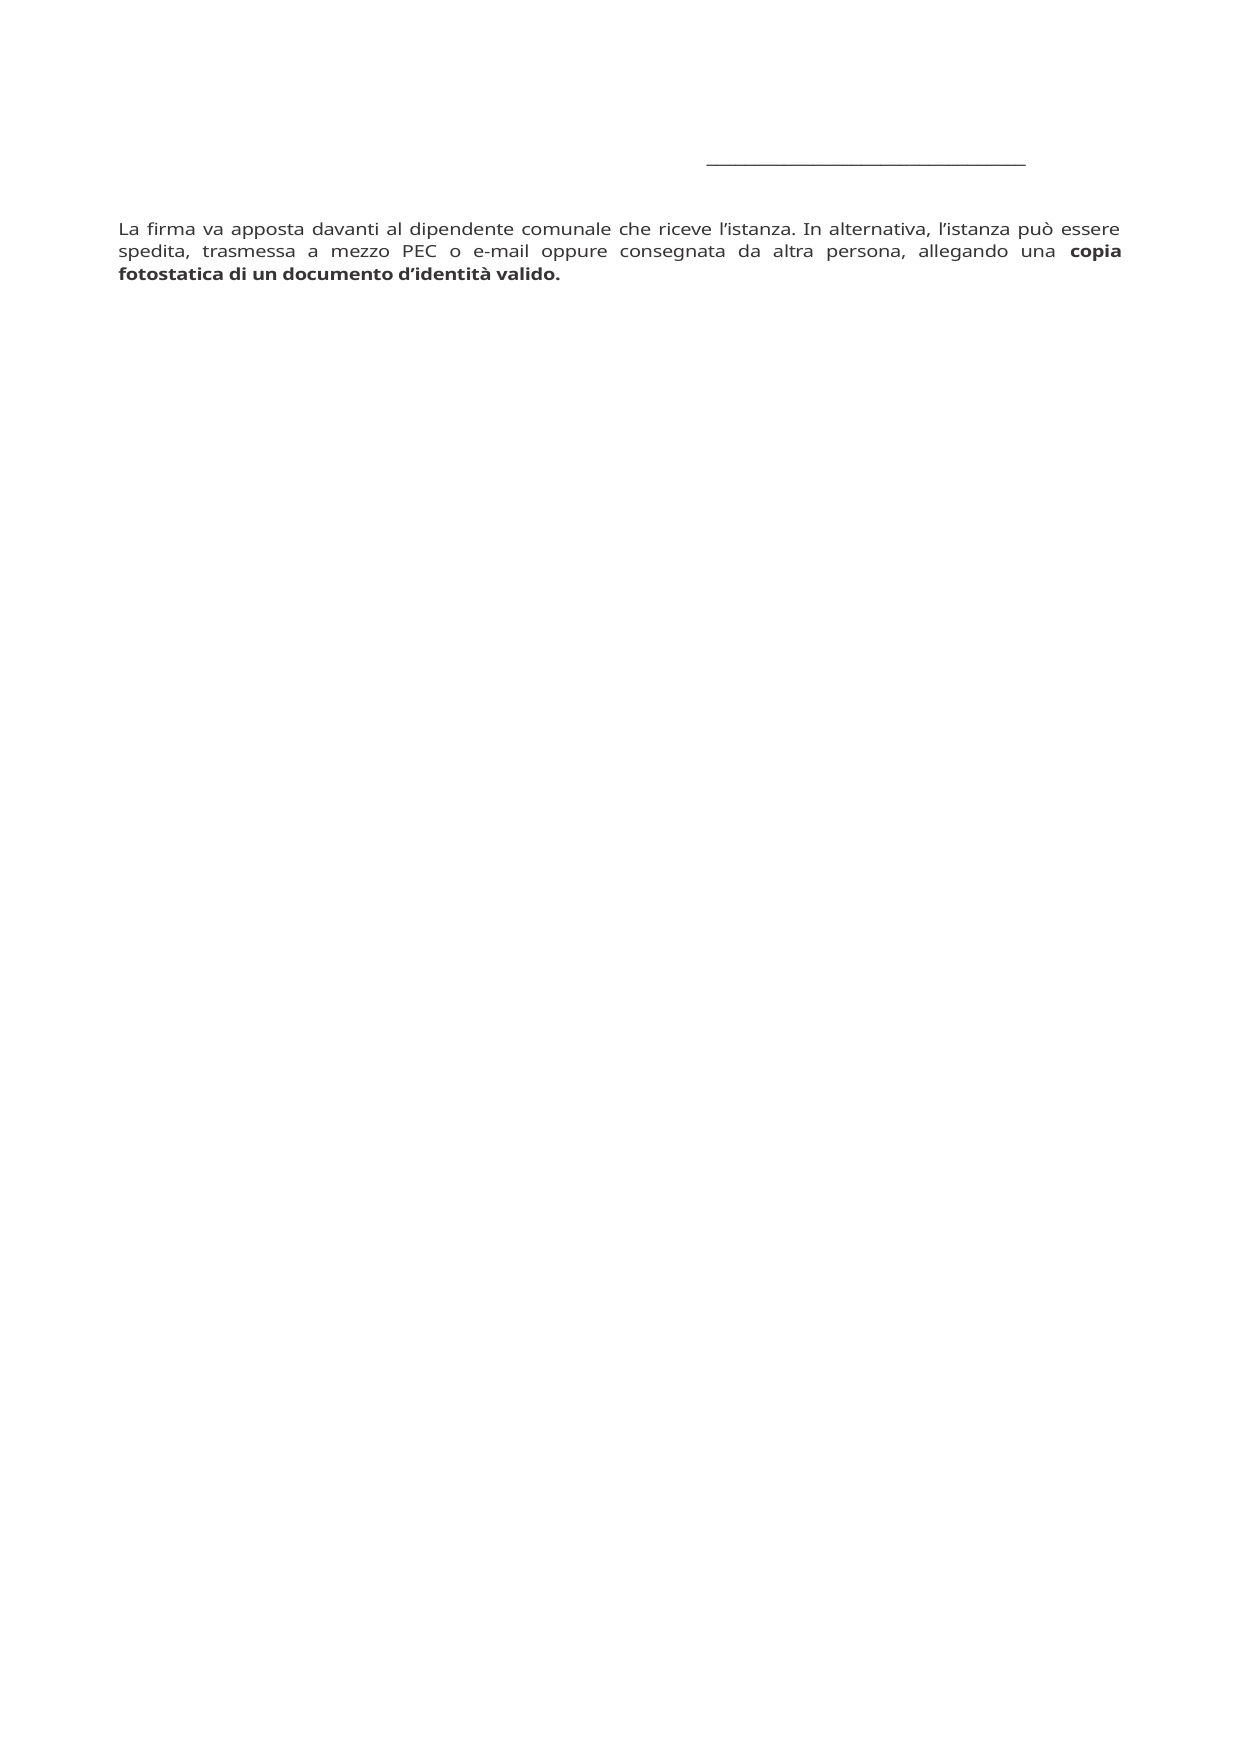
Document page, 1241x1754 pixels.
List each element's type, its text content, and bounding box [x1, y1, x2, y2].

text _________________________________ [118, 144, 1122, 169]
text La firma va apposta davanti al dipendente comunale che riceve l’istanza. In alternativa, l’istanza può essere spedita, trasmessa a mezzo PEC o e-mail oppure consegnata da altra persona, allegando una copia fotostatica di un documento d’identità valido. [118, 217, 1122, 286]
